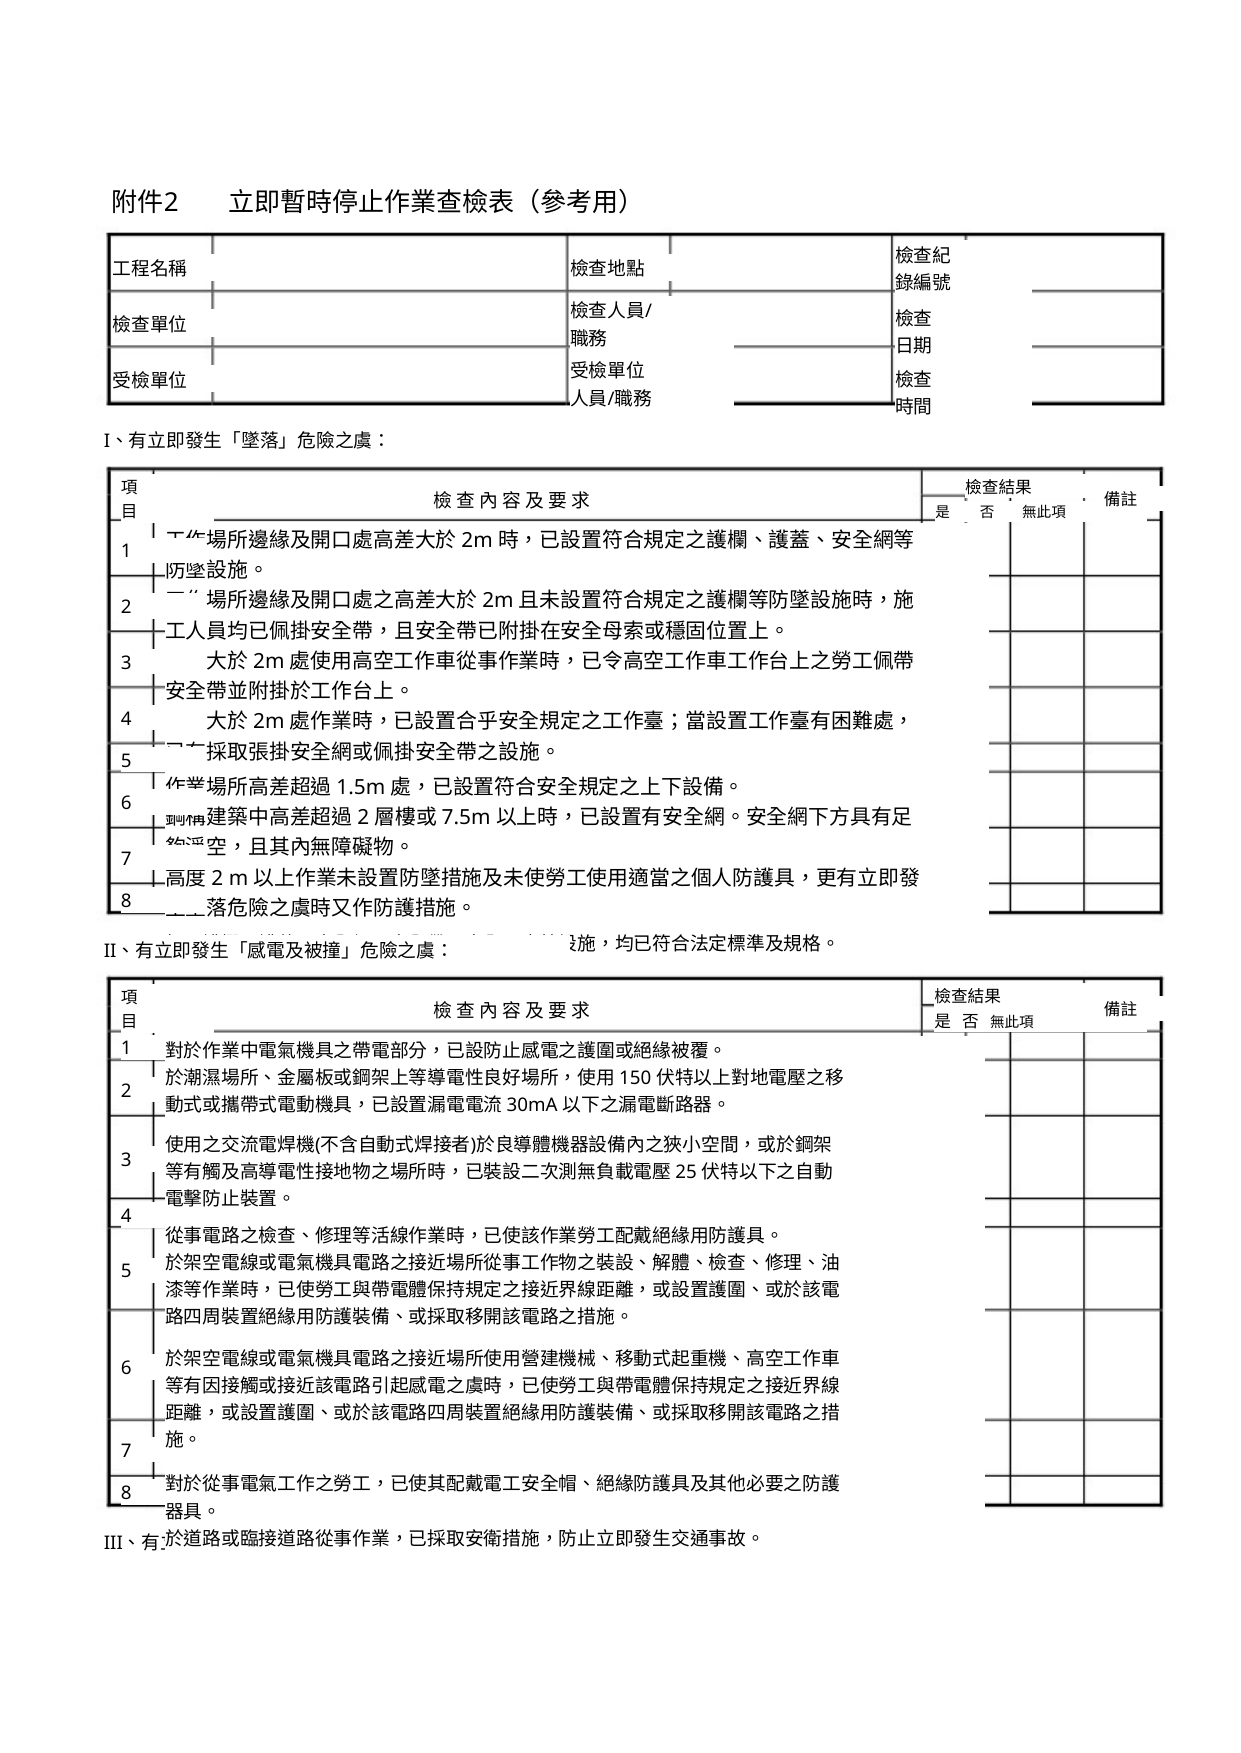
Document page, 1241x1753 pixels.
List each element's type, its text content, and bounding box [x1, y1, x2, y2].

text 1 [121, 538, 206, 563]
text 3 [121, 649, 206, 674]
text 檢查結果 [965, 474, 1115, 498]
text 工程名稱 [112, 254, 271, 281]
text 生墜落危險之虞時又作防護措施。 [165, 891, 989, 921]
text 作業場所高差超過 1.5m 處，已設置符合安全規定之上下設備。 [165, 770, 989, 800]
text 鋼構建築中高差超過 2 層樓或 7.5m 以上時，已設置有安全網。安全網下方具有足 [165, 800, 989, 831]
text 職務 [570, 323, 734, 350]
text 項 [121, 984, 214, 1008]
text I、有立即發生「墜落」危險之虞： [104, 426, 499, 453]
text 2 [121, 1077, 165, 1102]
text 7 [121, 1437, 165, 1462]
text 檢查人員/ [570, 296, 734, 323]
text 於道路或臨接道路從事作業，已採取安衛措施，防止立即發生交通事故。 [165, 1523, 985, 1551]
text 等有觸及高導電性接地物之場所時，已裝設二次測無負載電壓 25 伏特以下之自動 [165, 1156, 985, 1184]
text II、有立即發生「感電及被撞」危險之虞： [104, 935, 570, 962]
text 防墜設施。 [165, 553, 989, 583]
text 距離，或設置護圍、或於該電路四周裝置絕緣用防護裝備、或採取移開該電路之措 [165, 1398, 985, 1425]
text 4 [121, 705, 206, 730]
text 檢查 [895, 303, 1032, 330]
text 8 [121, 887, 206, 913]
text 使用之交流電焊機(不含自動式焊接者)於良導體機器設備內之狹小空間，或於鋼架 [165, 1129, 985, 1156]
text 時間 [895, 392, 1032, 419]
text 檢查 [895, 365, 1032, 392]
text 目 [121, 1008, 214, 1033]
text 等有因接觸或接近該電路引起感電之虞時，已使勞工與帶電體保持規定之接近界線 [165, 1371, 985, 1398]
text 對於作業中電氣機具之帶電部分，已設防止感電之護圍或絕緣被覆。 [165, 1036, 985, 1063]
text 工人員均已佩掛安全帶，且安全帶已附掛在安全母索或穩固位置上。 [165, 614, 989, 644]
text 工作場所邊緣及開口處高差大於 2m 時，已設置符合規定之護欄、護蓋、安全網等 [165, 523, 989, 553]
text 否 [979, 501, 1022, 522]
text 是 否 無此項 [934, 1008, 1147, 1032]
text 漆等作業時，已使勞工與帶電體保持規定之接近界線距離，或設置護圍、或於該電 [165, 1275, 985, 1302]
text 目 [121, 498, 214, 523]
text 檢 查 內 容 及 要 求 [433, 486, 717, 513]
text 備註 [1104, 996, 1216, 1021]
text 施。 [165, 1425, 985, 1452]
text 4 [121, 1202, 165, 1228]
text 備註 [1104, 486, 1216, 511]
text 1 [121, 1035, 206, 1060]
text III、有立即發生「倒塌」危險之虞： [104, 1527, 516, 1554]
text 3 [121, 1146, 165, 1172]
text 夠淨空，且其內無障礙物。 [165, 831, 989, 861]
text 檢查結果 [934, 983, 1147, 1008]
text 動式或攜帶式電動機具，已設置漏電電流 30mA 以下之漏電斷路器。 [165, 1090, 985, 1117]
text 5 [121, 747, 206, 772]
text 7 [121, 845, 206, 870]
text 附件2 [111, 182, 228, 219]
text 路四周裝置絕緣用防護裝備、或採取移開該電路之措施。 [165, 1302, 985, 1329]
text 於架空電線或電氣機具電路之接近場所使用營建機械、移動式起重機、高空工作車 [165, 1343, 985, 1371]
text 8 [121, 1479, 165, 1505]
text 檢 查 內 容 及 要 求 [433, 996, 717, 1023]
text 從事電路之檢查、修理等活線作業時，已使該作業勞工配戴絕緣用防護具。 [165, 1220, 985, 1248]
text 已有採取張掛安全網或佩掛安全帶之設施。 [165, 735, 989, 765]
text 工作場所邊緣及開口處之高差大於 2m 且未設置符合規定之護欄等防墜設施時，施 [165, 583, 989, 614]
text 6 [121, 789, 206, 815]
text 人員/職務 [570, 383, 734, 411]
text 高差大於 2m 處使用高空工作車從事作業時，已令高空工作車工作台上之勞工佩帶 [165, 644, 989, 674]
text 無此項 [1022, 501, 1147, 522]
text 項 [121, 474, 214, 498]
text 安全帶並附掛於工作台上。 [165, 674, 989, 704]
text 日期 [895, 330, 1032, 358]
text 6 [121, 1354, 165, 1380]
text 2 [121, 593, 206, 619]
text 檢查單位 [112, 309, 271, 337]
text 高度 2 m 以上作業未設置防墜措施及未使勞工使用適當之個人防護具，更有立即發 [165, 861, 989, 891]
text 相關護欄、護蓋、安全網、安全帶、安全母索等設施，均已符合法定標準及規格。 [165, 928, 989, 956]
text 於架空電線或電氣機具電路之接近場所從事工作物之裝設、解體、檢查、修理、油 [165, 1248, 985, 1275]
text 錄編號 [895, 267, 1032, 295]
text 5 [121, 1258, 165, 1283]
text 檢查地點 [570, 254, 728, 281]
text 受檢單位 [570, 356, 734, 383]
text 受檢單位 [112, 365, 271, 392]
text 立即暫時停止作業查檢表（參考用） [228, 182, 770, 219]
text 檢查紀 [895, 240, 1032, 267]
text 高差大於 2m 處作業時，已設置合乎安全規定之工作臺；當設置工作臺有困難處， [165, 704, 989, 735]
text 電擊防止裝置。 [165, 1184, 985, 1211]
text 是 [935, 501, 979, 522]
text 於潮濕場所、金屬板或鋼架上等導電性良好場所，使用 150 伏特以上對地電壓之移 [165, 1063, 985, 1090]
text 對於從事電氣工作之勞工，已使其配戴電工安全帽、絕緣防護具及其他必要之防護 [165, 1469, 985, 1496]
text 器具。 [165, 1496, 985, 1523]
